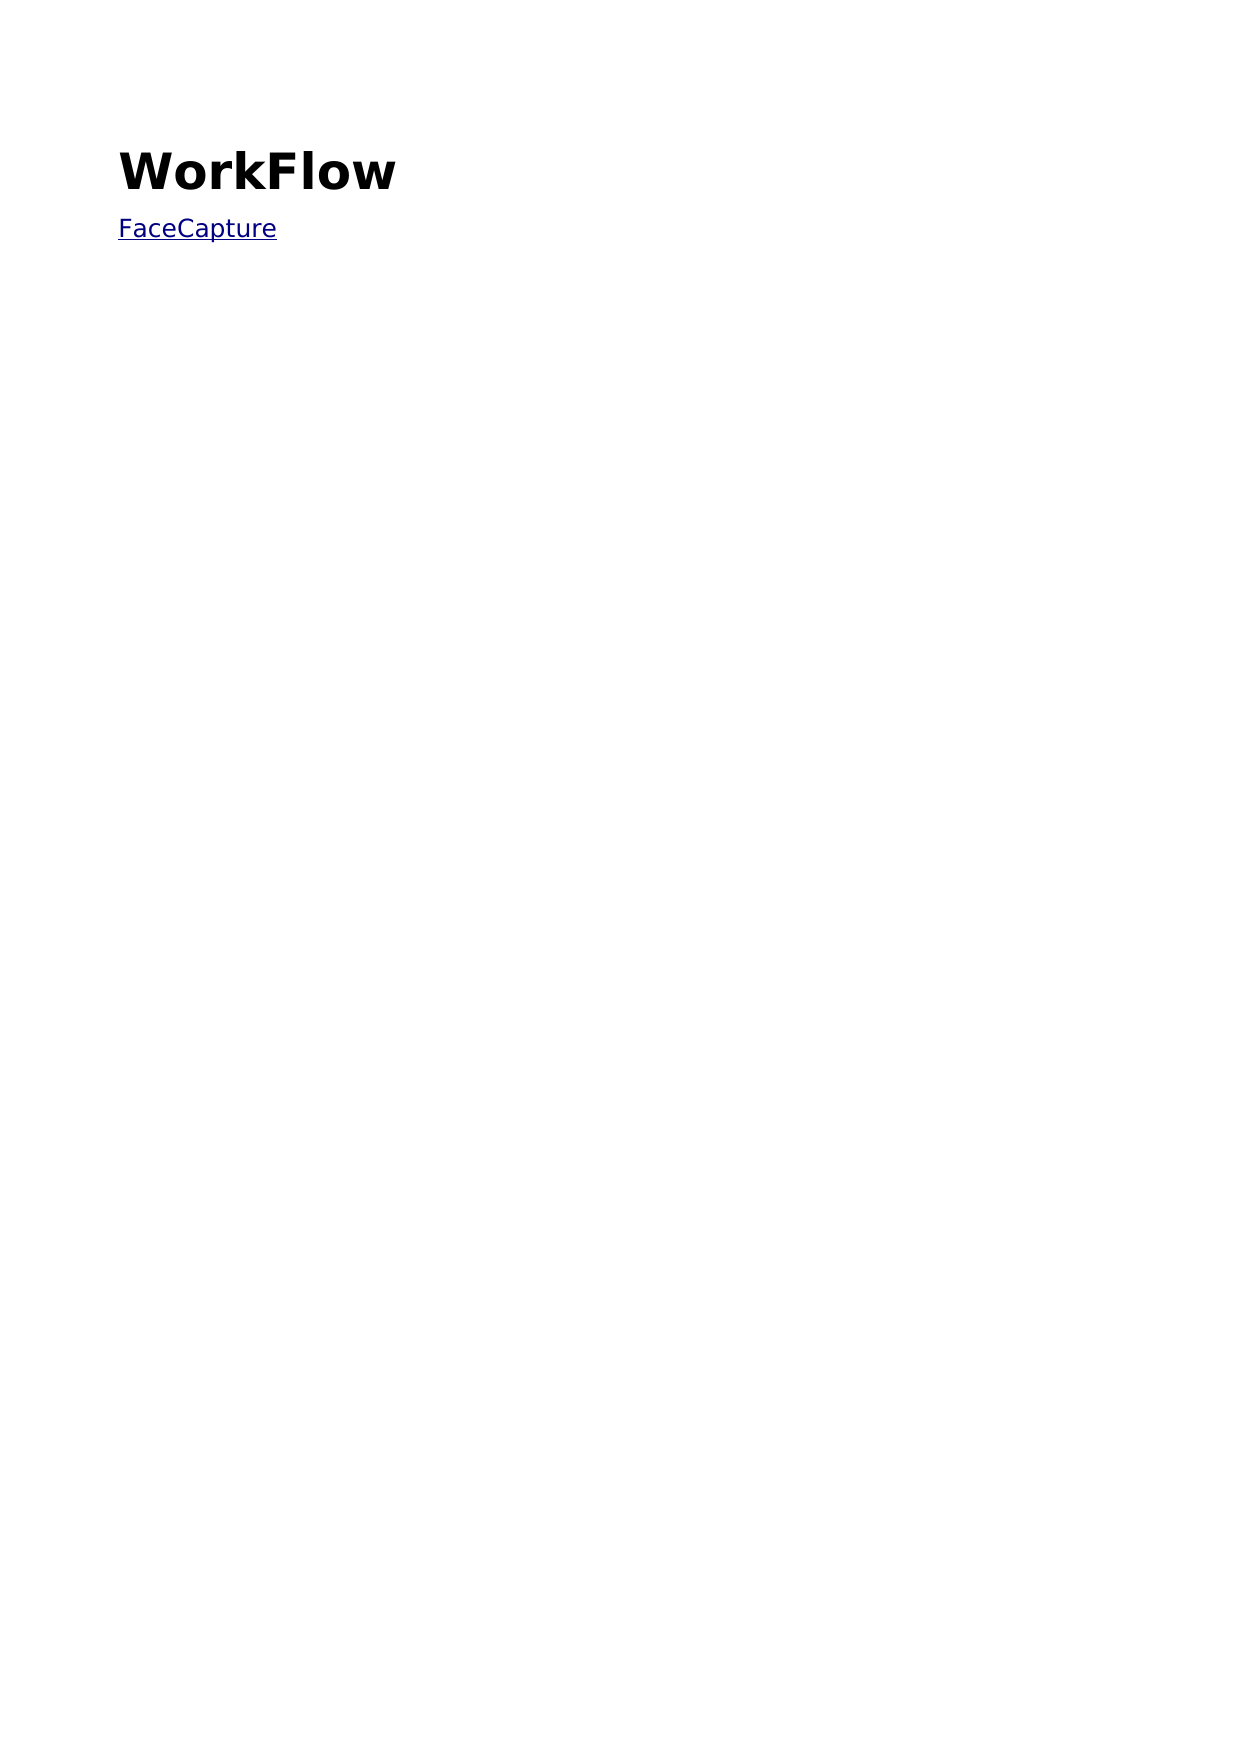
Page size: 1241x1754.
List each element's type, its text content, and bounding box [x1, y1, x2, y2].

text FaceCapture [118, 214, 1122, 243]
subtitle WorkFlow [118, 143, 1122, 201]
